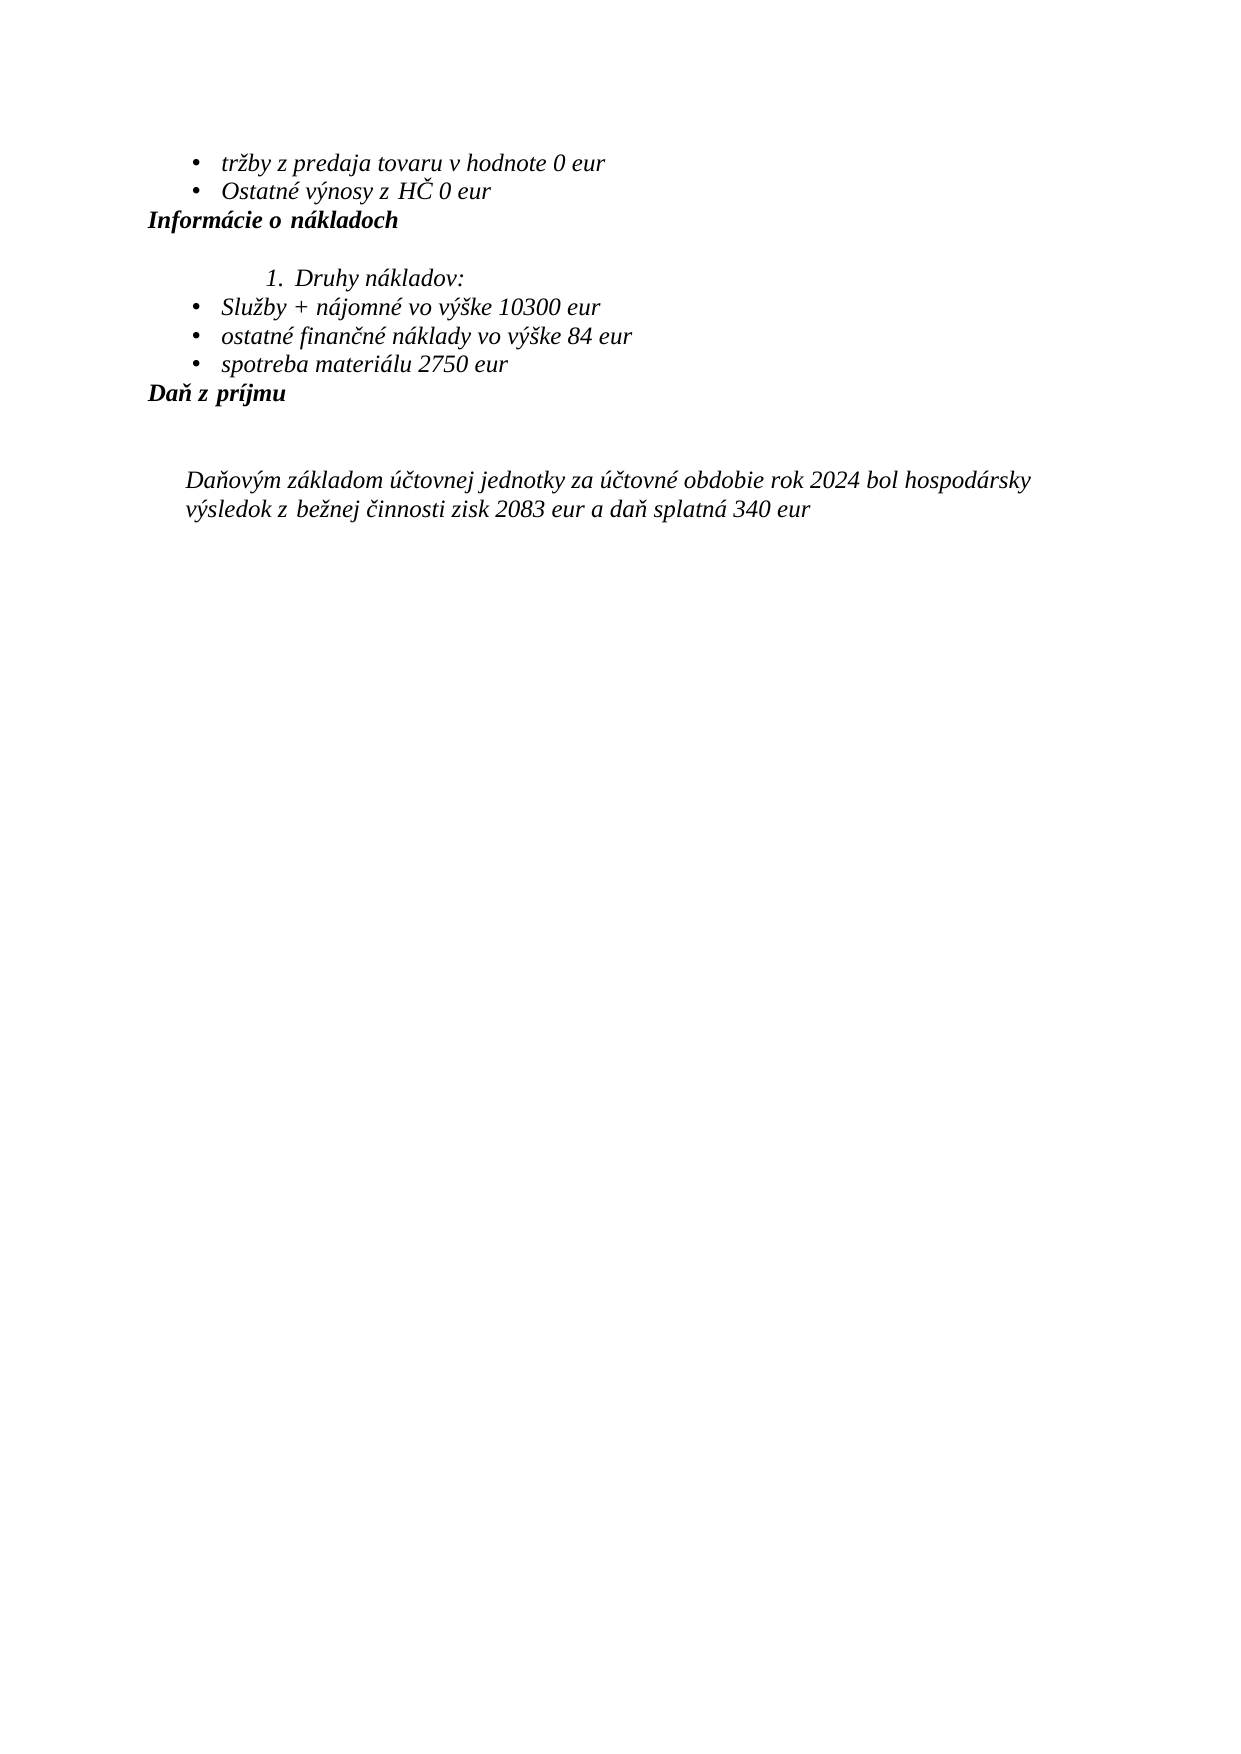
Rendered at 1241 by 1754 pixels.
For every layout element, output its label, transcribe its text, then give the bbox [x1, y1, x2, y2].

subtitle Informácie o nákladoch [148, 205, 1092, 234]
text Daňovým základom účtovnej jednotky za účtovné obdobie rok 2024 bol hospodársky výsledok z bežnej činnosti zisk 2083 eur a daň splatná 340 eur [185, 465, 1092, 523]
subtitle Daň z príjmu [148, 378, 1092, 407]
list tržby z predaja tovaru v hodnote 0 eur [192, 148, 1092, 176]
list Druhy nákladov: [265, 263, 1092, 292]
list spotreba materiálu 2750 eur [192, 349, 1092, 378]
list ostatné finančné náklady vo výške 84 eur [192, 321, 1092, 349]
list Služby + nájomné vo výške 10300 eur [192, 292, 1092, 321]
list Ostatné výnosy z HČ 0 eur [192, 176, 1092, 205]
